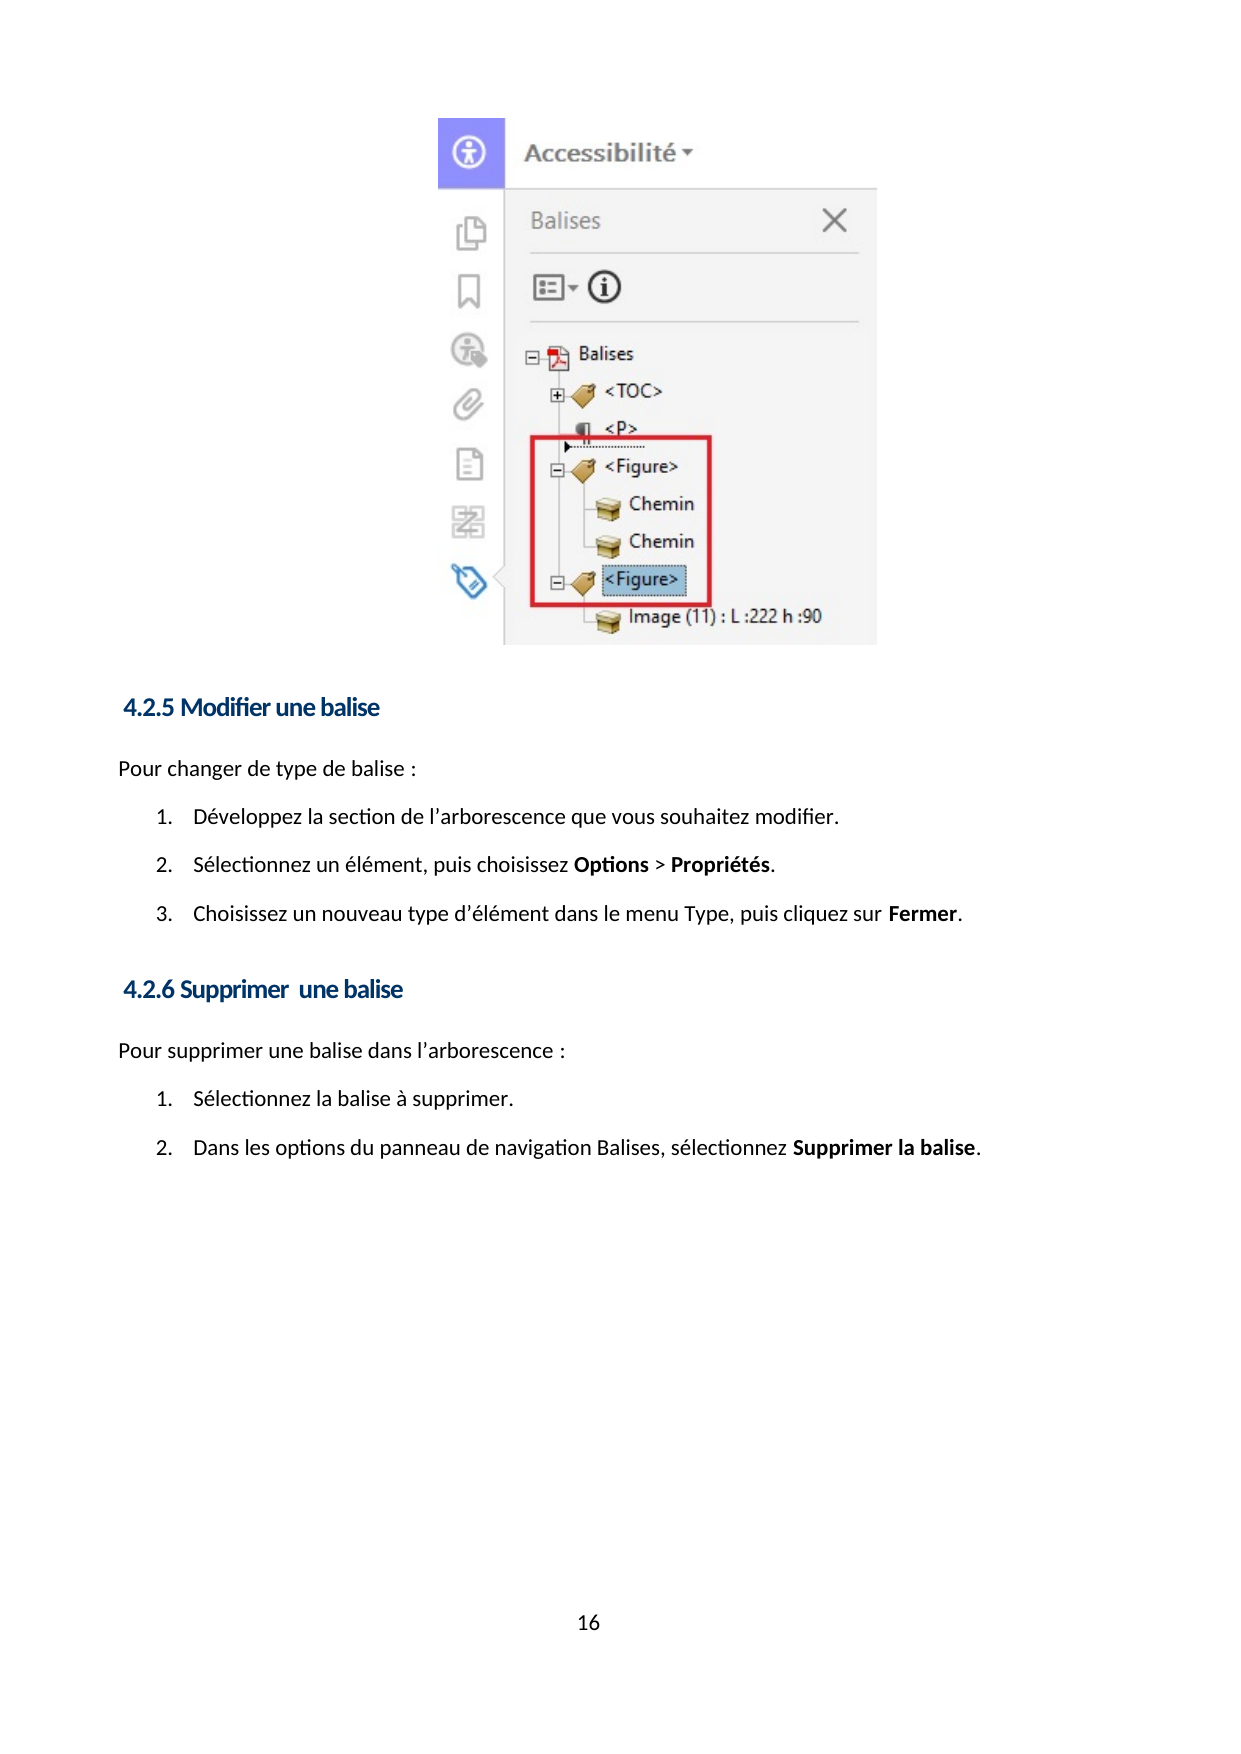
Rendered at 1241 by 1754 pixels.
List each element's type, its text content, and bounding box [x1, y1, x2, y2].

subtitle Supprimer une balise [118, 972, 1122, 1005]
subtitle Modifier une balise [118, 690, 1122, 723]
list Dans les options du panneau de navigation Balises, sélectionnez Supprimer la balise. [156, 1133, 1122, 1161]
list Sélectionnez un élément, puis choisissez Options > Propriétés. [156, 851, 1122, 879]
picture [438, 118, 878, 645]
list Choisissez un nouveau type d’élément dans le menu Type, puis cliquez sur Fermer. [156, 899, 1122, 927]
text Pour changer de type de balise : [118, 754, 1122, 782]
text Pour supprimer une balise dans l’arborescence : [118, 1036, 1122, 1064]
list Sélectionnez la balise à supprimer. [156, 1084, 1122, 1113]
list Développez la section de l’arborescence que vous souhaitez modifier. [156, 802, 1122, 831]
